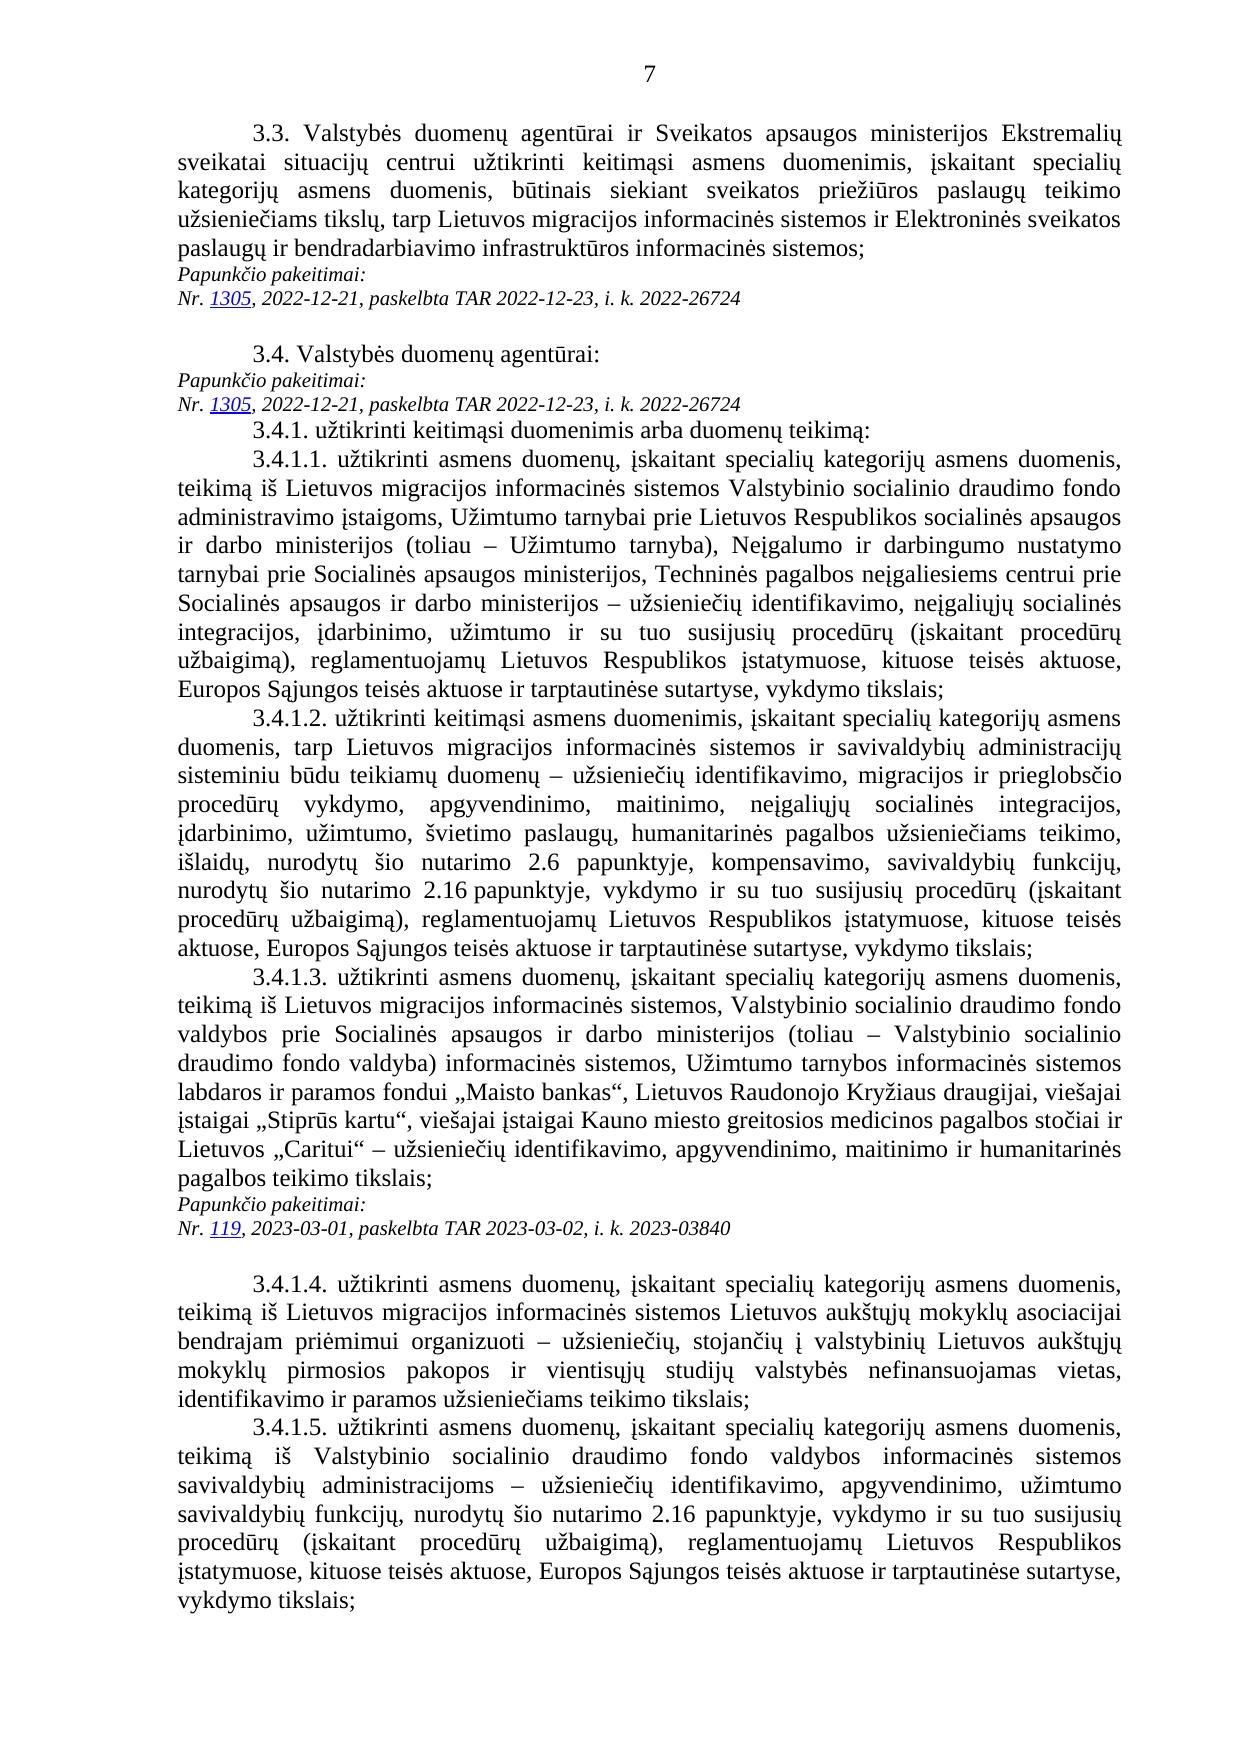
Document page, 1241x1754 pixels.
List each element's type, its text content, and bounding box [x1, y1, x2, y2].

text 3.4.1.2. užtikrinti keitimąsi asmens duomenimis, įskaitant specialių kategorijų asmens duomenis, tarp Lietuvos migracijos informacinės sistemos ir savivaldybių administracijų sisteminiu būdu teikiamų duomenų – užsieniečių identifikavimo, migracijos ir prieglobsčio procedūrų vykdymo, apgyvendinimo, maitinimo, neįgaliųjų socialinės integracijos, įdarbinimo, užimtumo, švietimo paslaugų, humanitarinės pagalbos užsieniečiams teikimo, išlaidų, nurodytų šio nutarimo 2.6 papunktyje, kompensavimo, savivaldybių funkcijų, nurodytų šio nutarimo 2.16 papunktyje, vykdymo ir su tuo susijusių procedūrų (įskaitant procedūrų užbaigimą), reglamentuojamų Lietuvos Respublikos įstatymuose, kituose teisės aktuose, Europos Sąjungos teisės aktuose ir tarptautinėse sutartyse, vykdymo tikslais; [177, 703, 1122, 962]
text Papunkčio pakeitimai: [177, 367, 1122, 392]
text Nr. 1305, 2022-12-21, paskelbta TAR 2022-12-23, i. k. 2022-26724 [177, 286, 1122, 310]
text Nr. 119, 2023-03-01, paskelbta TAR 2023-03-02, i. k. 2023-03840 [177, 1216, 1122, 1240]
text 3.4. Valstybės duomenų agentūrai: [177, 339, 1122, 367]
text Papunkčio pakeitimai: [177, 262, 1122, 286]
text 3.4.1.1. užtikrinti asmens duomenų, įskaitant specialių kategorijų asmens duomenis, teikimą iš Lietuvos migracijos informacinės sistemos Valstybinio socialinio draudimo fondo administravimo įstaigoms, Užimtumo tarnybai prie Lietuvos Respublikos socialinės apsaugos ir darbo ministerijos (toliau – Užimtumo tarnyba), Neįgalumo ir darbingumo nustatymo tarnybai prie Socialinės apsaugos ministerijos, Techninės pagalbos neįgaliesiems centrui prie Socialinės apsaugos ir darbo ministerijos – užsieniečių identifikavimo, neįgaliųjų socialinės integracijos, įdarbinimo, užimtumo ir su tuo susijusių procedūrų (įskaitant procedūrų užbaigimą), reglamentuojamų Lietuvos Respublikos įstatymuose, kituose teisės aktuose, Europos Sąjungos teisės aktuose ir tarptautinėse sutartyse, vykdymo tikslais; [177, 444, 1122, 703]
text 3.3. Valstybės duomenų agentūrai ir Sveikatos apsaugos ministerijos Ekstremalių sveikatai situacijų centrui užtikrinti keitimąsi asmens duomenimis, įskaitant specialių kategorijų asmens duomenis, būtinais siekiant sveikatos priežiūros paslaugų teikimo užsieniečiams tikslų, tarp Lietuvos migracijos informacinės sistemos ir Elektroninės sveikatos paslaugų ir bendradarbiavimo infrastruktūros informacinės sistemos; [177, 118, 1122, 262]
text 3.4.1.3. užtikrinti asmens duomenų, įskaitant specialių kategorijų asmens duomenis, teikimą iš Lietuvos migracijos informacinės sistemos, Valstybinio socialinio draudimo fondo valdybos prie Socialinės apsaugos ir darbo ministerijos (toliau – Valstybinio socialinio draudimo fondo valdyba) informacinės sistemos, Užimtumo tarnybos informacinės sistemos labdaros ir paramos fondui „Maisto bankas“, Lietuvos Raudonojo Kryžiaus draugijai, viešajai įstaigai „Stiprūs kartu“, viešajai įstaigai Kauno miesto greitosios medicinos pagalbos stočiai ir Lietuvos „Caritui“ – užsieniečių identifikavimo, apgyvendinimo, maitinimo ir humanitarinės pagalbos teikimo tikslais; [177, 962, 1122, 1192]
text 3.4.1.5. užtikrinti asmens duomenų, įskaitant specialių kategorijų asmens duomenis, teikimą iš Valstybinio socialinio draudimo fondo valdybos informacinės sistemos savivaldybių administracijoms – užsieniečių identifikavimo, apgyvendinimo, užimtumo savivaldybių funkcijų, nurodytų šio nutarimo 2.16 papunktyje, vykdymo ir su tuo susijusių procedūrų (įskaitant procedūrų užbaigimą), reglamentuojamų Lietuvos Respublikos įstatymuose, kituose teisės aktuose, Europos Sąjungos teisės aktuose ir tarptautinėse sutartyse, vykdymo tikslais; [177, 1412, 1122, 1614]
text 3.4.1. užtikrinti keitimąsi duomenimis arba duomenų teikimą: [177, 416, 1122, 444]
text Papunkčio pakeitimai: [177, 1192, 1122, 1216]
text 3.4.1.4. užtikrinti asmens duomenų, įskaitant specialių kategorijų asmens duomenis, teikimą iš Lietuvos migracijos informacinės sistemos Lietuvos aukštųjų mokyklų asociacijai bendrajam priėmimui organizuoti – užsieniečių, stojančių į valstybinių Lietuvos aukštųjų mokyklų pirmosios pakopos ir vientisųjų studijų valstybės nefinansuojamas vietas, identifikavimo ir paramos užsieniečiams teikimo tikslais; [177, 1269, 1122, 1412]
text Nr. 1305, 2022-12-21, paskelbta TAR 2022-12-23, i. k. 2022-26724 [177, 392, 1122, 416]
